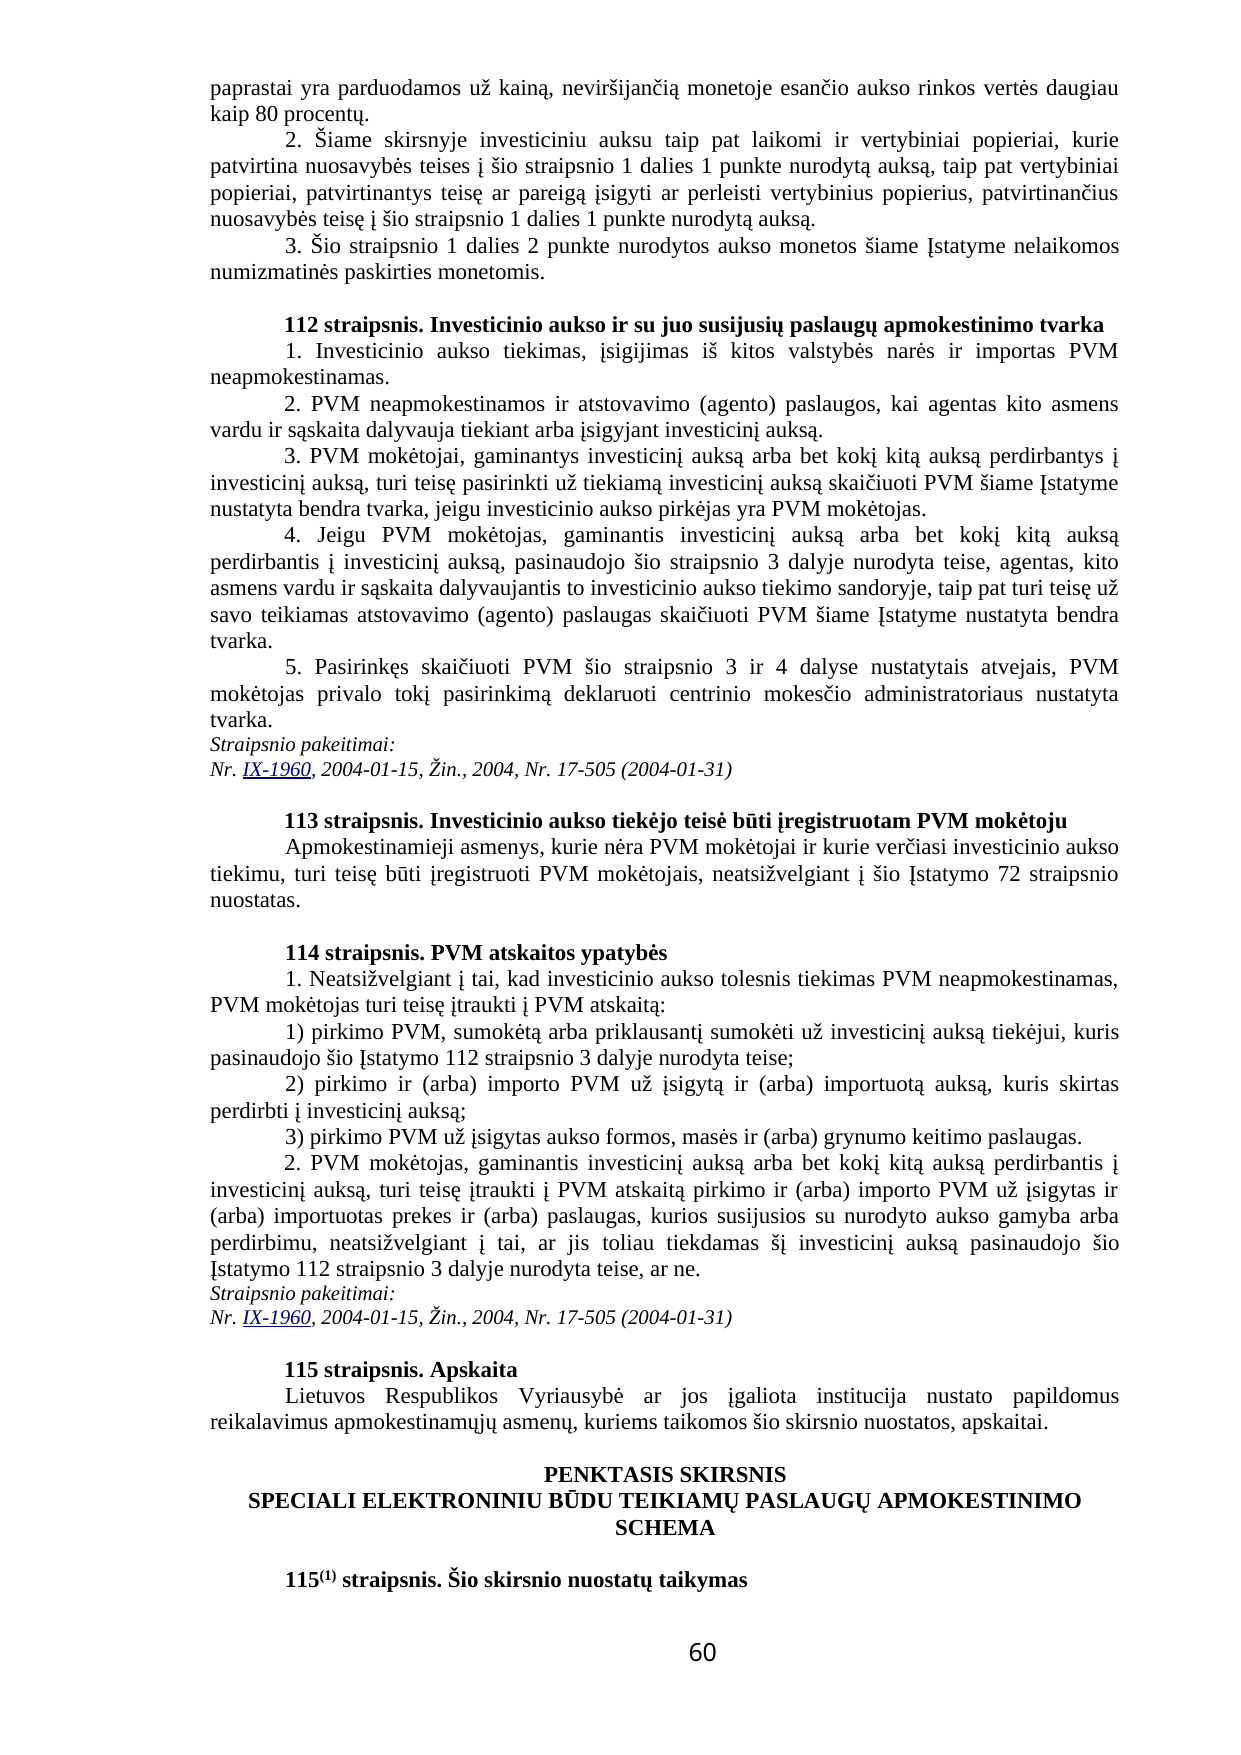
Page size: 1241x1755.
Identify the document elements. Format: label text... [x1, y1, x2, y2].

text 2) pirkimo ir (arba) importo PVM už įsigytą ir (arba) importuotą auksą, kuris skirtas perdirbti į investicinį auksą; [210, 1070, 1120, 1123]
text 2. PVM neapmokestinamos ir atstovavimo (agento) paslaugos, kai agentas kito asmens vardu ir sąskaita dalyvauja tiekiant arba įsigyjant investicinį auksą. [210, 390, 1120, 442]
text paprastai yra parduodamos už kainą, neviršijančią monetoje esančio aukso rinkos vertės daugiau kaip 80 procentų. [210, 73, 1120, 126]
text SPECIALI ELEKTRONINIU BŪDU TEIKIAMŲ PASLAUGŲ APMOKESTINIMO SCHEMA [210, 1487, 1120, 1540]
text 1) pirkimo PVM, sumokėtą arba priklausantį sumokėti už investicinį auksą tiekėjui, kuris pasinaudojo šio Įstatymo 112 straipsnio 3 dalyje nurodyta teise; [210, 1018, 1120, 1070]
text 115(1) straipsnis. Šio skirsnio nuostatų taikymas [210, 1567, 1120, 1593]
text Apmokestinamieji asmenys, kurie nėra PVM mokėtojai ir kurie verčiasi investicinio aukso tiekimu, turi teisę būti įregistruoti PVM mokėtojais, neatsižvelgiant į šio Įstatymo 72 straipsnio nuostatas. [210, 833, 1120, 912]
text 114 straipsnis. PVM atskaitos ypatybės [210, 939, 1120, 965]
text 2. Šiame skirsnyje investiciniu auksu taip pat laikomi ir vertybiniai popieriai, kurie patvirtina nuosavybės teises į šio straipsnio 1 dalies 1 punkte nurodytą auksą, taip pat vertybiniai popieriai, patvirtinantys teisę ar pareigą įsigyti ar perleisti vertybinius popierius, patvirtinančius nuosavybės teisę į šio straipsnio 1 dalies 1 punkte nurodytą auksą. [210, 126, 1120, 232]
text Nr. IX-1960, 2004-01-15, Žin., 2004, Nr. 17-505 (2004-01-31) [210, 1305, 1120, 1329]
text 4. Jeigu PVM mokėtojas, gaminantis investicinį auksą arba bet kokį kitą auksą perdirbantis į investicinį auksą, pasinaudojo šio straipsnio 3 dalyje nurodyta teise, agentas, kito asmens vardu ir sąskaita dalyvaujantis to investicinio aukso tiekimo sandoryje, taip pat turi teisę už savo teikiamas atstovavimo (agento) paslaugas skaičiuoti PVM šiame Įstatyme nustatyta bendra tvarka. [210, 522, 1120, 653]
text 5. Pasirinkęs skaičiuoti PVM šio straipsnio 3 ir 4 dalyse nustatytais atvejais, PVM mokėtojas privalo tokį pasirinkimą deklaruoti centrinio mokesčio administratoriaus nustatyta tvarka. [210, 653, 1120, 732]
text Straipsnio pakeitimai: [210, 732, 1120, 756]
text Lietuvos Respublikos Vyriausybė ar jos įgaliota institucija nustato papildomus reikalavimus apmokestinamųjų asmenų, kuriems taikomos šio skirsnio nuostatos, apskaitai. [210, 1382, 1120, 1435]
text Nr. IX-1960, 2004-01-15, Žin., 2004, Nr. 17-505 (2004-01-31) [210, 756, 1120, 781]
text 3. PVM mokėtojai, gaminantys investicinį auksą arba bet kokį kitą auksą perdirbantys į investicinį auksą, turi teisę pasirinkti už tiekiamą investicinį auksą skaičiuoti PVM šiame Įstatyme nustatyta bendra tvarka, jeigu investicinio aukso pirkėjas yra PVM mokėtojas. [210, 442, 1120, 522]
text 115 straipsnis. Apskaita [210, 1356, 1120, 1382]
text 3. Šio straipsnio 1 dalies 2 punkte nurodytos aukso monetos šiame Įstatyme nelaikomos numizmatinės paskirties monetomis. [210, 232, 1120, 284]
text 1. Neatsižvelgiant į tai, kad investicinio aukso tolesnis tiekimas PVM neapmokestinamas, PVM mokėtojas turi teisę įtraukti į PVM atskaitą: [210, 965, 1120, 1018]
text 2. PVM mokėtojas, gaminantis investicinį auksą arba bet kokį kitą auksą perdirbantis į investicinį auksą, turi teisę įtraukti į PVM atskaitą pirkimo ir (arba) importo PVM už įsigytas ir (arba) importuotas prekes ir (arba) paslaugas, kurios susijusios su nurodyto aukso gamyba arba perdirbimu, neatsižvelgiant į tai, ar jis toliau tiekdamas šį investicinį auksą pasinaudojo šio Įstatymo 112 straipsnio 3 dalyje nurodyta teise, ar ne. [210, 1149, 1120, 1281]
text Straipsnio pakeitimai: [210, 1281, 1120, 1305]
text 112 straipsnis. Investicinio aukso ir su juo susijusių paslaugų apmokestinimo tvarka [210, 311, 1120, 337]
text 113 straipsnis. Investicinio aukso tiekėjo teisė būti įregistruotam PVM mokėtoju [210, 807, 1120, 833]
text 3) pirkimo PVM už įsigytas aukso formos, masės ir (arba) grynumo keitimo paslaugas. [210, 1123, 1120, 1149]
subtitle PENKTASIS SKIRSNIS [210, 1461, 1120, 1487]
text 1. Investicinio aukso tiekimas, įsigijimas iš kitos valstybės narės ir importas PVM neapmokestinamas. [210, 337, 1120, 390]
